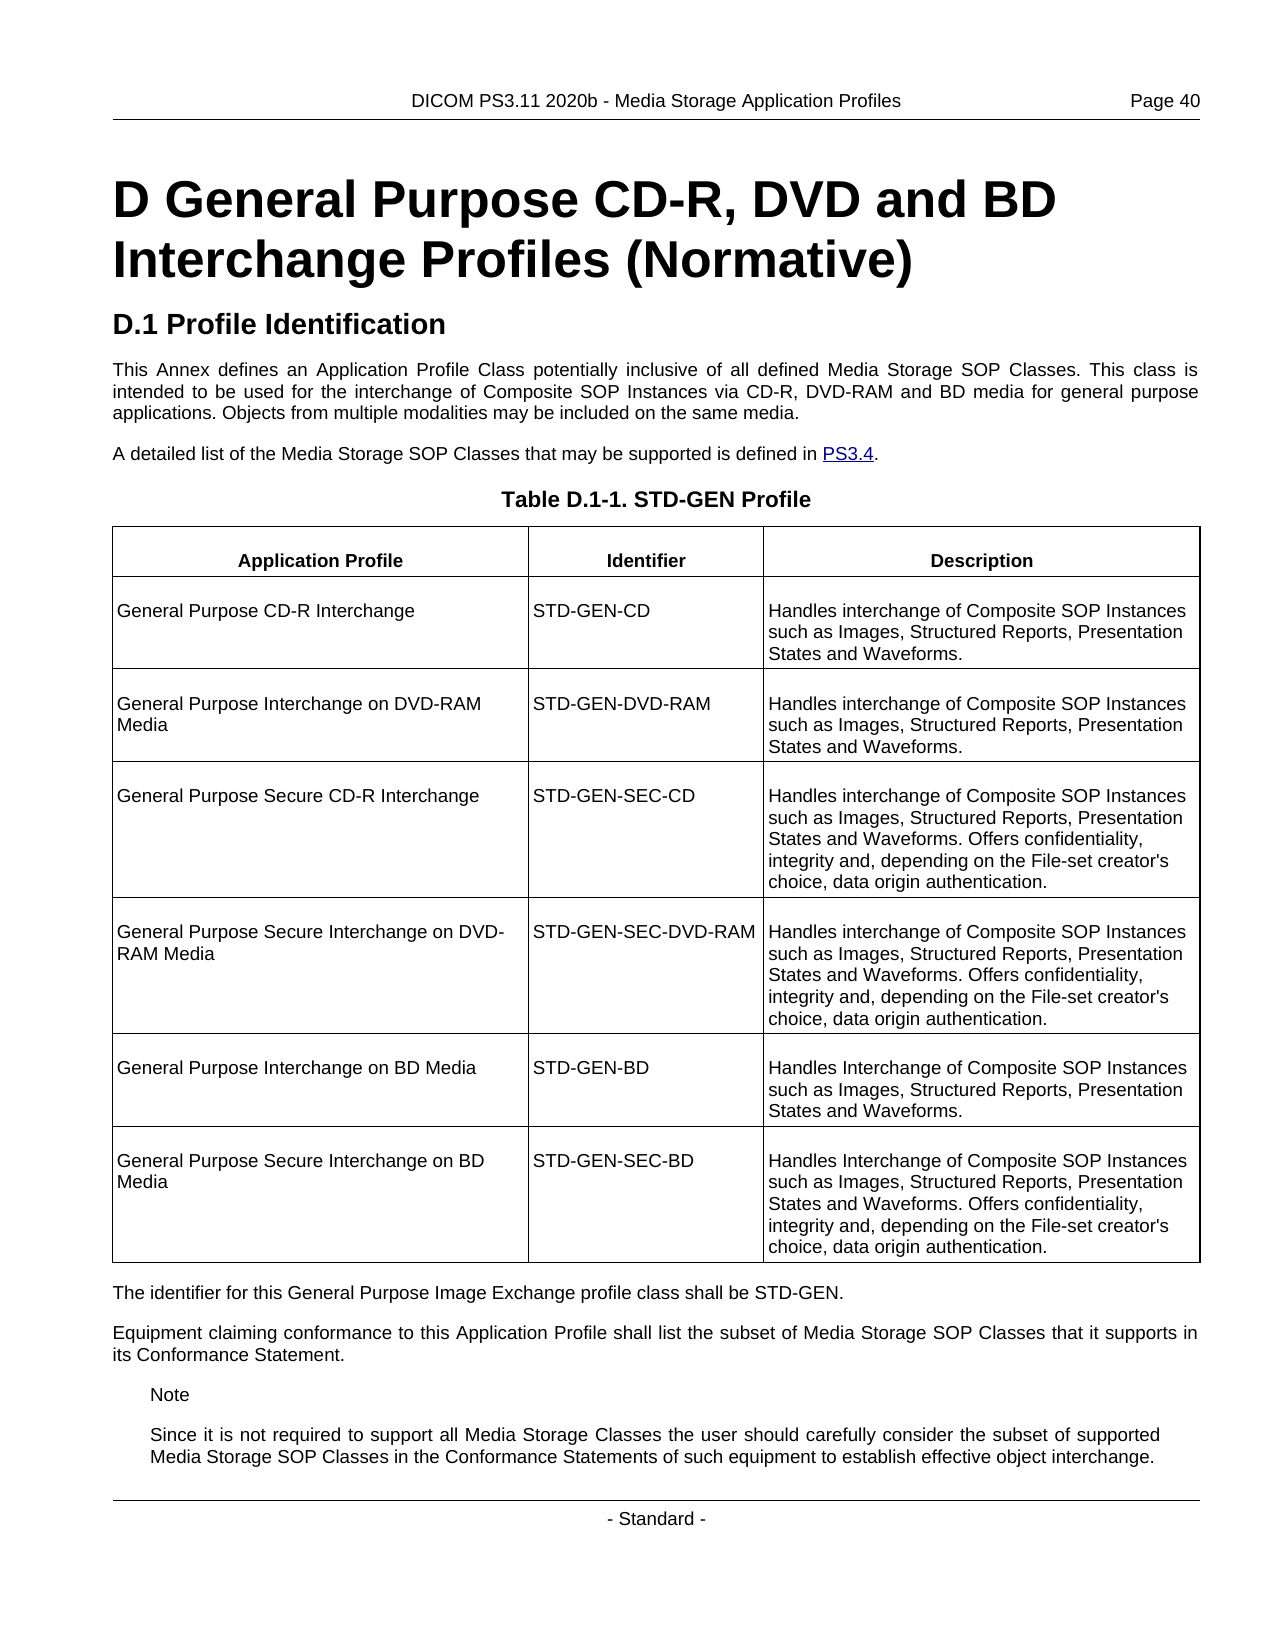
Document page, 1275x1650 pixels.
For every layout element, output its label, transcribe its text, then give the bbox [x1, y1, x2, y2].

table_cell STD-GEN-CD [529, 577, 763, 668]
text This Annex defines an Application Profile Class potentially inclusive of all defined Media Storage SOP Classes. This class is intended to be used for the interchange of Composite SOP Instances via CD-R, DVD-RAM and BD media for general purpose applications. Objects from multiple modalities may be included on the same media. [112, 359, 1200, 424]
table_cell STD-GEN-DVD-RAM [529, 669, 763, 761]
table_cell Handles interchange of Composite SOP Instances such as Images, Structured Reports, Presentation States and Waveforms. Offers confidentiality, integrity and, depending on the File-set creator's choice, data origin authentication. [764, 762, 1199, 897]
table_cell STD-GEN-SEC-CD [529, 762, 763, 897]
table_cell Handles Interchange of Composite SOP Instances such as Images, Structured Reports, Presentation States and Waveforms. Offers confidentiality, integrity and, depending on the File-set creator's choice, data origin authentication. [764, 1127, 1199, 1262]
table_cell Handles interchange of Composite SOP Instances such as Images, Structured Reports, Presentation States and Waveforms. [764, 669, 1199, 761]
text Note [150, 1384, 1162, 1405]
table_cell STD-GEN-SEC-BD [529, 1127, 763, 1262]
table_cell General Purpose Secure Interchange on DVD-RAM Media [113, 898, 528, 1033]
table_cell General Purpose CD-R Interchange [113, 577, 528, 668]
table_cell Handles interchange of Composite SOP Instances such as Images, Structured Reports, Presentation States and Waveforms. Offers confidentiality, integrity and, depending on the File-set creator's choice, data origin authentication. [764, 898, 1199, 1033]
table_header Application Profile [113, 527, 528, 576]
text D General Purpose CD-R, DVD and BD Interchange Profiles (Normative) [112, 169, 1200, 288]
table_cell STD-GEN-BD [529, 1034, 763, 1126]
table_cell STD-GEN-SEC-DVD-RAM [529, 898, 763, 1033]
text The identifier for this General Purpose Image Exchange profile class shall be STD-GEN. [112, 1282, 1200, 1303]
table_cell Handles Interchange of Composite SOP Instances such as Images, Structured Reports, Presentation States and Waveforms. [764, 1034, 1199, 1126]
table_cell General Purpose Interchange on DVD-RAM Media [113, 669, 528, 761]
table_cell General Purpose Secure Interchange on BD Media [113, 1127, 528, 1262]
table_cell Handles interchange of Composite SOP Instances such as Images, Structured Reports, Presentation States and Waveforms. [764, 577, 1199, 668]
text Table D.1-1. STD-GEN Profile [112, 486, 1200, 512]
table_header Description [764, 527, 1199, 576]
table_cell General Purpose Secure CD-R Interchange [113, 762, 528, 897]
text A detailed list of the Media Storage SOP Classes that may be supported is defined in PS3.4. [112, 442, 1200, 464]
table_header Identifier [529, 527, 763, 576]
text D.1 Profile Identification [112, 307, 1200, 340]
text Since it is not required to support all Media Storage Classes the user should carefully consider the subset of supported Media Storage SOP Classes in the Conformance Statements of such equipment to establish effective object interchange. [150, 1424, 1162, 1467]
table_cell General Purpose Interchange on BD Media [113, 1034, 528, 1126]
text Equipment claiming conformance to this Application Profile shall list the subset of Media Storage SOP Classes that it supports in its Conformance Statement. [112, 1322, 1200, 1365]
